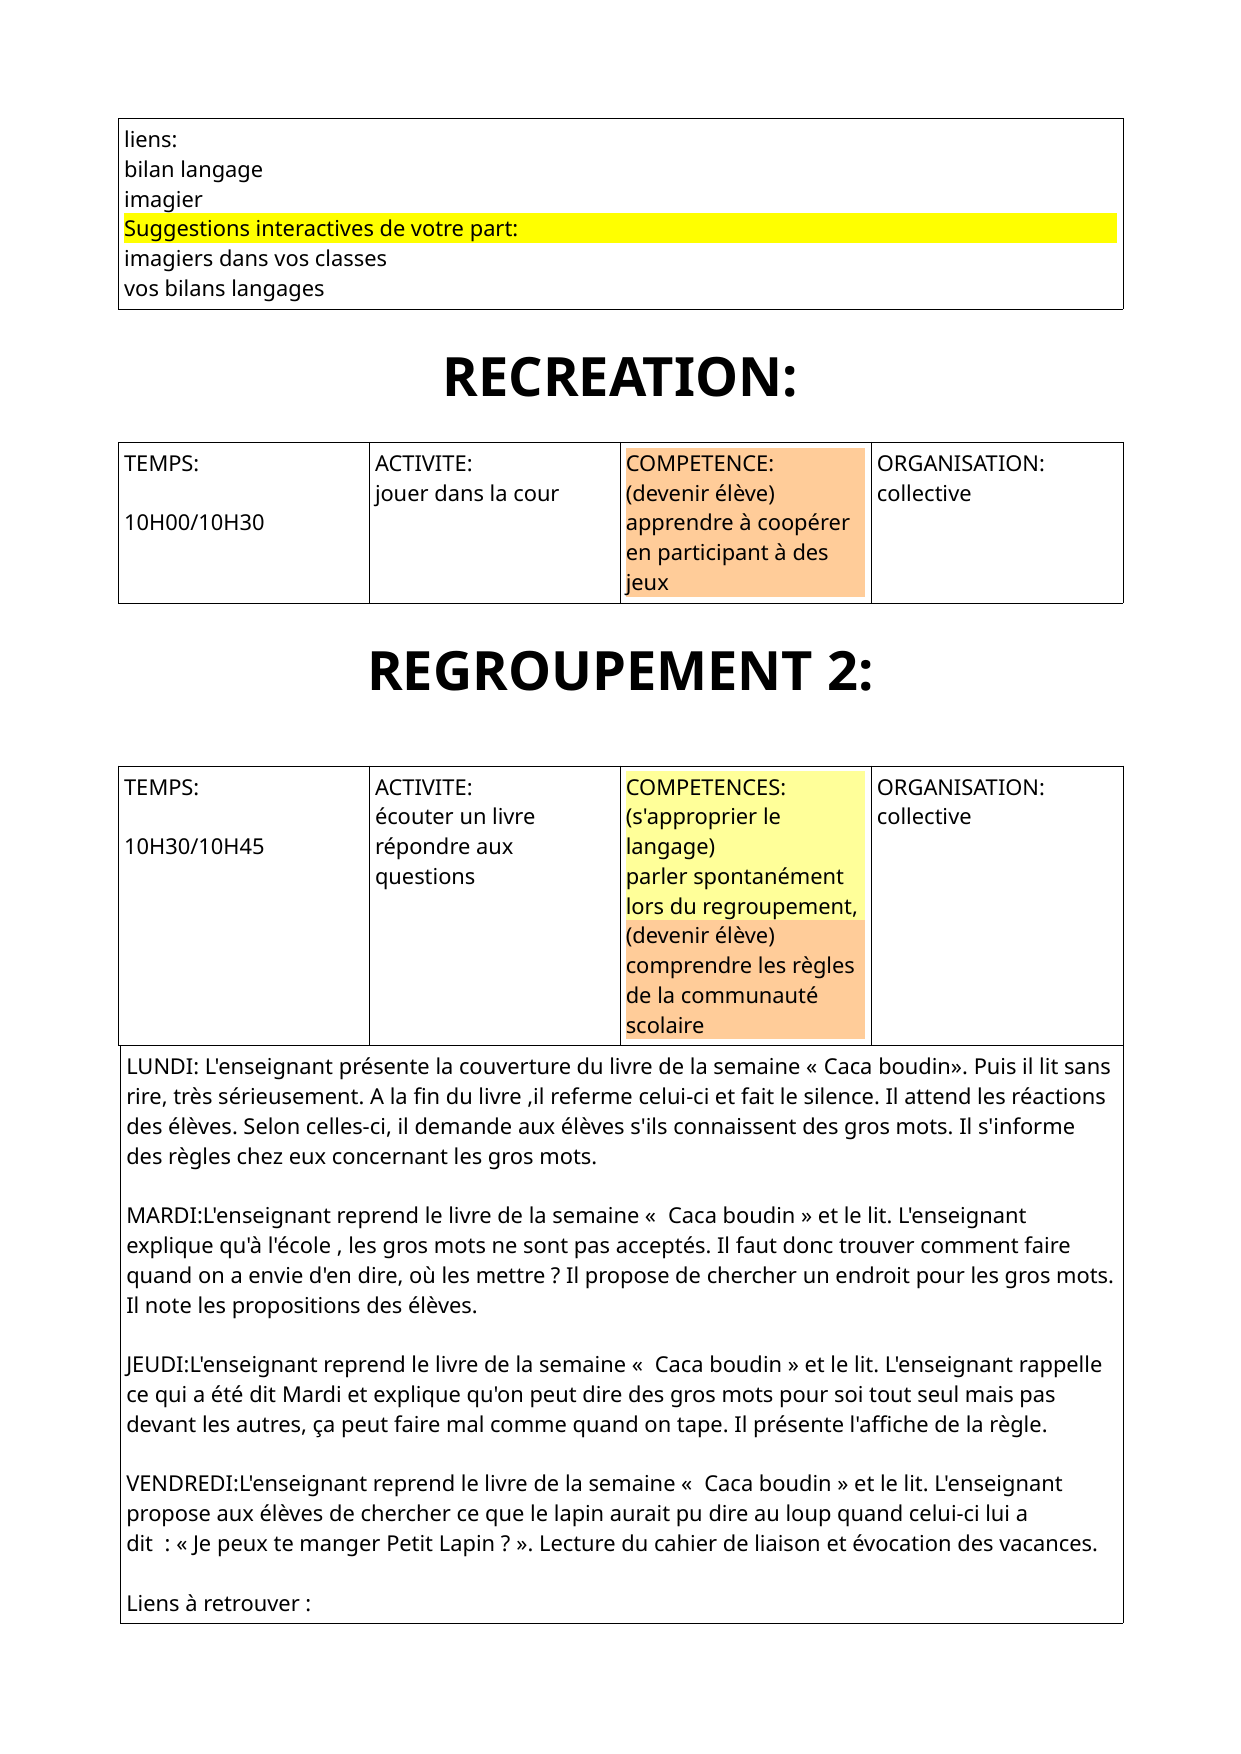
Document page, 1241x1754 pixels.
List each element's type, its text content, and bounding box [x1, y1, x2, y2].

table_header COMPETENCES: (s'approprier le langage) parler spontanément lors du regroupement, (devenir élève) comprendre les règles de la communauté scolaire [621, 767, 871, 1045]
table_header ACTIVITE: écouter un livre répondre aux questions [370, 767, 620, 1045]
table_header TEMPS: 10H00/10H30 [119, 443, 369, 602]
table_header LUNDI: L'enseignant présente la couverture du livre de la semaine « Caca boudin». Puis il lit sans rire, très sérieusement. A la fin du livre ,il referme celui-ci et fait le silence. Il attend les réactions des élèves. Selon celles-ci, il demande aux élèves s'ils connaissent des gros mots. Il s'informe des règles chez eux concernant les gros mots. MARDI:L'enseignant reprend le livre de la semaine « Caca boudin » et le lit. L'enseignant explique qu'à l'école , les gros mots ne sont pas acceptés. Il faut donc trouver comment faire quand on a envie d'en dire, où les mettre ? Il propose de chercher un endroit pour les gros mots. Il note les propositions des élèves. JEUDI:L'enseignant reprend le livre de la semaine « Caca boudin » et le lit. L'enseignant rappelle ce qui a été dit Mardi et explique qu'on peut dire des gros mots pour soi tout seul mais pas devant les autres, ça peut faire mal comme quand on tape. Il présente l'affiche de la règle. VENDREDI:L'enseignant reprend le livre de la semaine « Caca boudin » et le lit. L'enseignant propose aux élèves de chercher ce que le lapin aurait pu dire au loup quand celui-ci lui a dit : « Je peux te manger Petit Lapin ? ». Lecture du cahier de liaison et évocation des vacances. Liens à retrouver : [121, 1046, 1123, 1623]
text RECREATION: [118, 338, 1122, 412]
table_header liens: bilan langage imagier Suggestions interactives de votre part: imagiers dans vos classes vos bilans langages [119, 119, 1123, 308]
table_header TEMPS: 10H30/10H45 [119, 767, 369, 1045]
table_header ORGANISATION: collective [872, 767, 1123, 1045]
table_header COMPETENCE: (devenir élève) apprendre à coopérer en participant à des jeux [621, 443, 871, 602]
table_header ORGANISATION: collective [872, 443, 1123, 602]
table_header ACTIVITE: jouer dans la cour [370, 443, 620, 602]
text REGROUPEMENT 2: [118, 632, 1122, 706]
